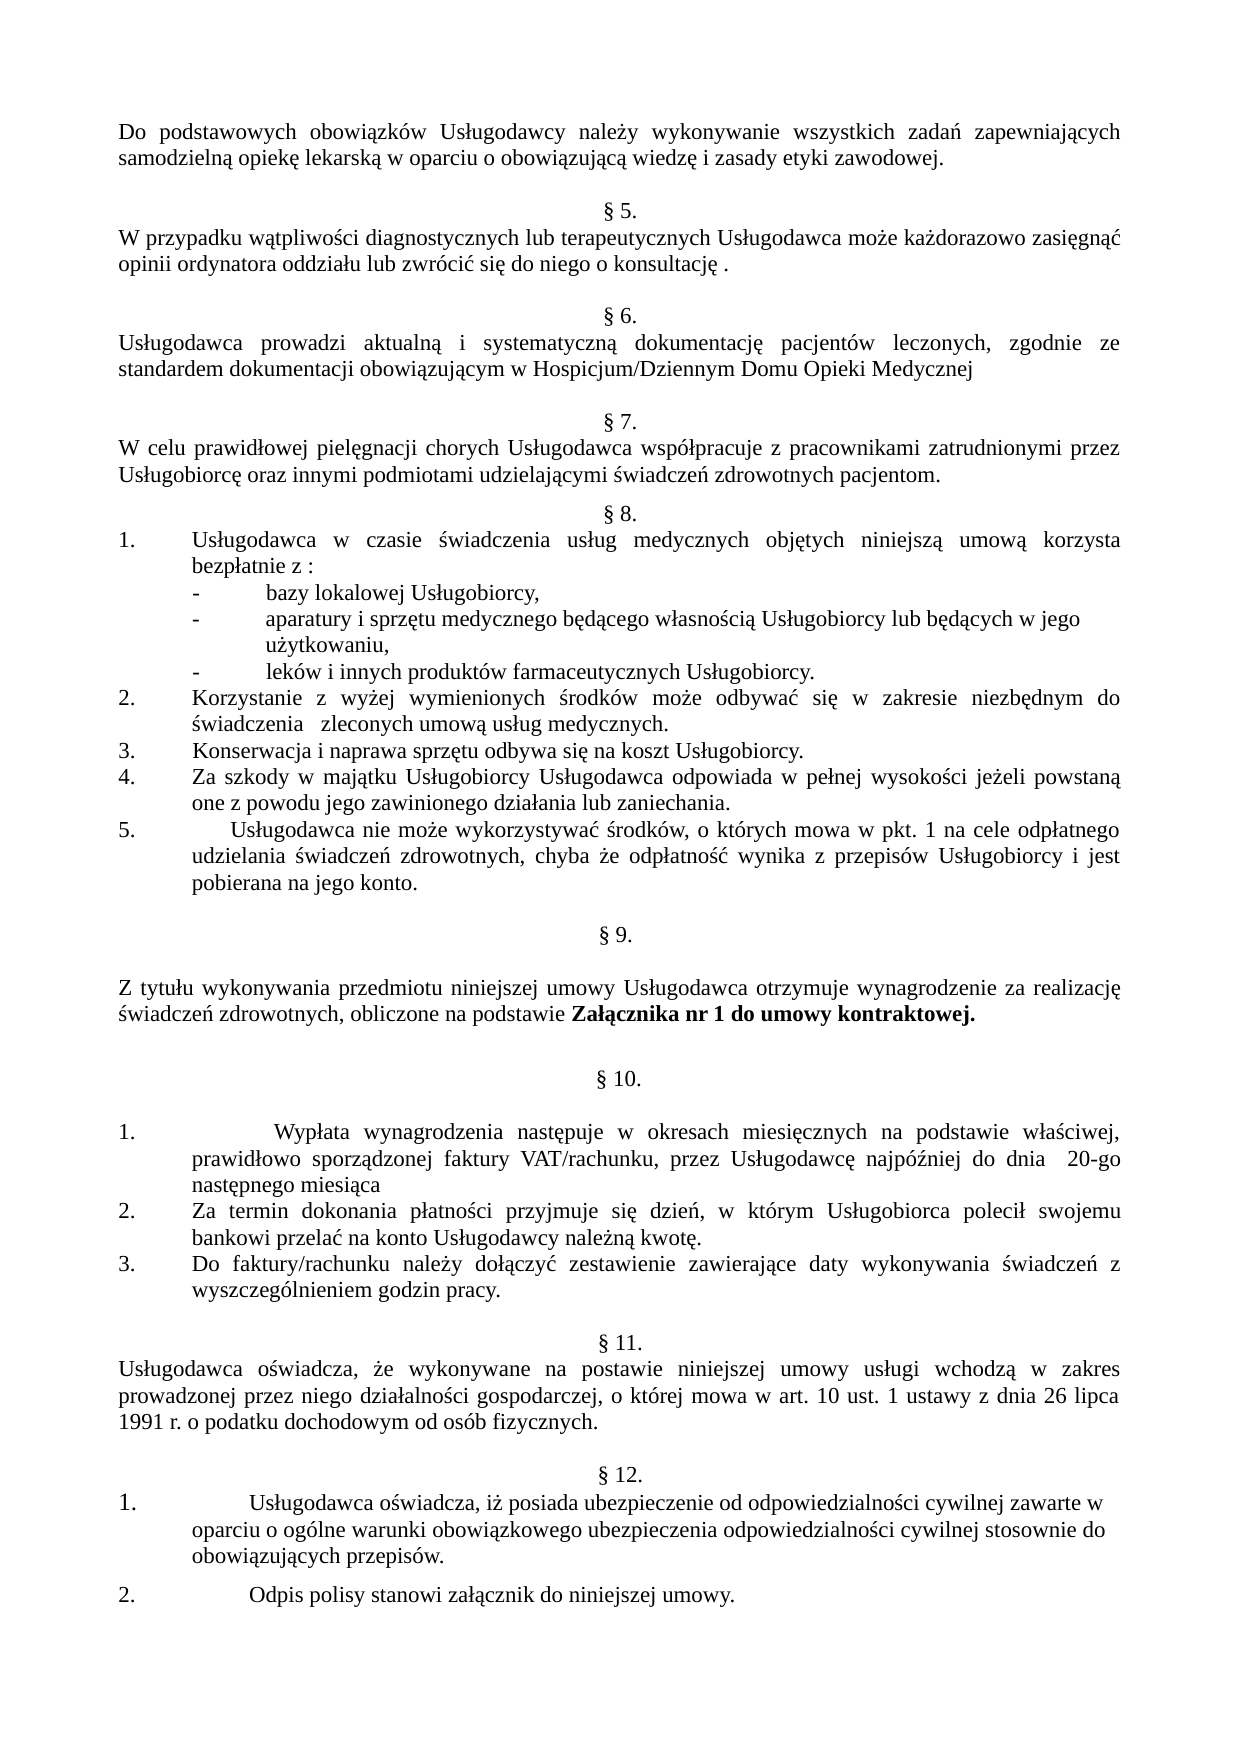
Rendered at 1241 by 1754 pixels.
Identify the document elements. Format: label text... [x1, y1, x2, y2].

text Usługodawca prowadzi aktualną i systematyczną dokumentację pacjentów leczonych, zgodnie ze standardem dokumentacji obowiązującym w Hospicjum/Dziennym Domu Opieki Medycznej [118, 329, 1122, 382]
list Usługodawca oświadcza, iż posiada ubezpieczenie od odpowiedzialności cywilnej zawarte w oparciu o ogólne warunki obowiązkowego ubezpieczenia odpowiedzialności cywilnej stosownie do obowiązujących przepisów. [118, 1487, 1122, 1569]
list Odpis polisy stanowi załącznik do niniejszej umowy. [118, 1581, 1122, 1607]
text § 6. [118, 303, 1122, 329]
text W celu prawidłowej pielęgnacji chorych Usługodawca współpracuje z pracownikami zatrudnionymi przez Usługobiorcę oraz innymi podmiotami udzielającymi świadczeń zdrowotnych pacjentom. [118, 434, 1122, 487]
text - leków i innych produktów farmaceutycznych Usługobiorcy. [118, 658, 1122, 684]
text Usługodawca oświadcza, że wykonywane na postawie niniejszej umowy usługi wchodzą w zakres prowadzonej przez niego działalności gospodarczej, o której mowa w art. 10 ust. 1 ustawy z dnia 26 lipca 1991 r. o podatku dochodowym od osób fizycznych. [118, 1355, 1122, 1434]
text 1. Usługodawca w czasie świadczenia usług medycznych objętych niniejszą umową korzysta bezpłatnie z : [118, 526, 1122, 579]
text § 8. [118, 499, 1122, 526]
text - bazy lokalowej Usługobiorcy, [118, 579, 1122, 605]
text 3. Konserwacja i naprawa sprzętu odbywa się na koszt Usługobiorcy. [118, 737, 1122, 763]
text 2. Za termin dokonania płatności przyjmuje się dzień, w którym Usługobiorca polecił swojemu bankowi przelać na konto Usługodawcy należną kwotę. [118, 1197, 1122, 1250]
text § 7. [118, 408, 1122, 434]
text 3. Do faktury/rachunku należy dołączyć zestawienie zawierające daty wykonywania świadczeń z wyszczególnieniem godzin pracy. [118, 1250, 1122, 1303]
list Wypłata wynagrodzenia następuje w okresach miesięcznych na podstawie właściwej, prawidłowo sporządzonej faktury VAT/rachunku, przez Usługodawcę najpóźniej do dnia 20-go następnego miesiąca [118, 1118, 1122, 1197]
list Usługodawca nie może wykorzystywać środków, o których mowa w pkt. 1 na cele odpłatnego udzielania świadczeń zdrowotnych, chyba że odpłatność wynika z przepisów Usługobiorcy i jest pobierana na jego konto. [118, 816, 1122, 895]
text - aparatury i sprzętu medycznego będącego własnością Usługobiorcy lub będących w jego użytkowaniu, [192, 605, 1122, 658]
text § 9. [118, 921, 1122, 948]
text 4. Za szkody w majątku Usługobiorcy Usługodawca odpowiada w pełnej wysokości jeżeli powstaną one z powodu jego zawinionego działania lub zaniechania. [118, 763, 1122, 816]
text § 5. [118, 197, 1122, 223]
text § 10. [118, 1066, 1122, 1092]
text § 12. [118, 1461, 1122, 1487]
text § 11. [118, 1329, 1122, 1355]
text Z tytułu wykonywania przedmiotu niniejszej umowy Usługodawca otrzymuje wynagrodzenie za realizację świadczeń zdrowotnych, obliczone na podstawie Załącznika nr 1 do umowy kontraktowej. [118, 974, 1122, 1027]
text W przypadku wątpliwości diagnostycznych lub terapeutycznych Usługodawca może każdorazowo zasięgnąć opinii ordynatora oddziału lub zwrócić się do niego o konsultację . [118, 223, 1122, 276]
text 2. Korzystanie z wyżej wymienionych środków może odbywać się w zakresie niezbędnym do świadczenia zleconych umową usług medycznych. [118, 684, 1122, 737]
text Do podstawowych obowiązków Usługodawcy należy wykonywanie wszystkich zadań zapewniających samodzielną opiekę lekarską w oparciu o obowiązującą wiedzę i zasady etyki zawodowej. [118, 118, 1122, 171]
